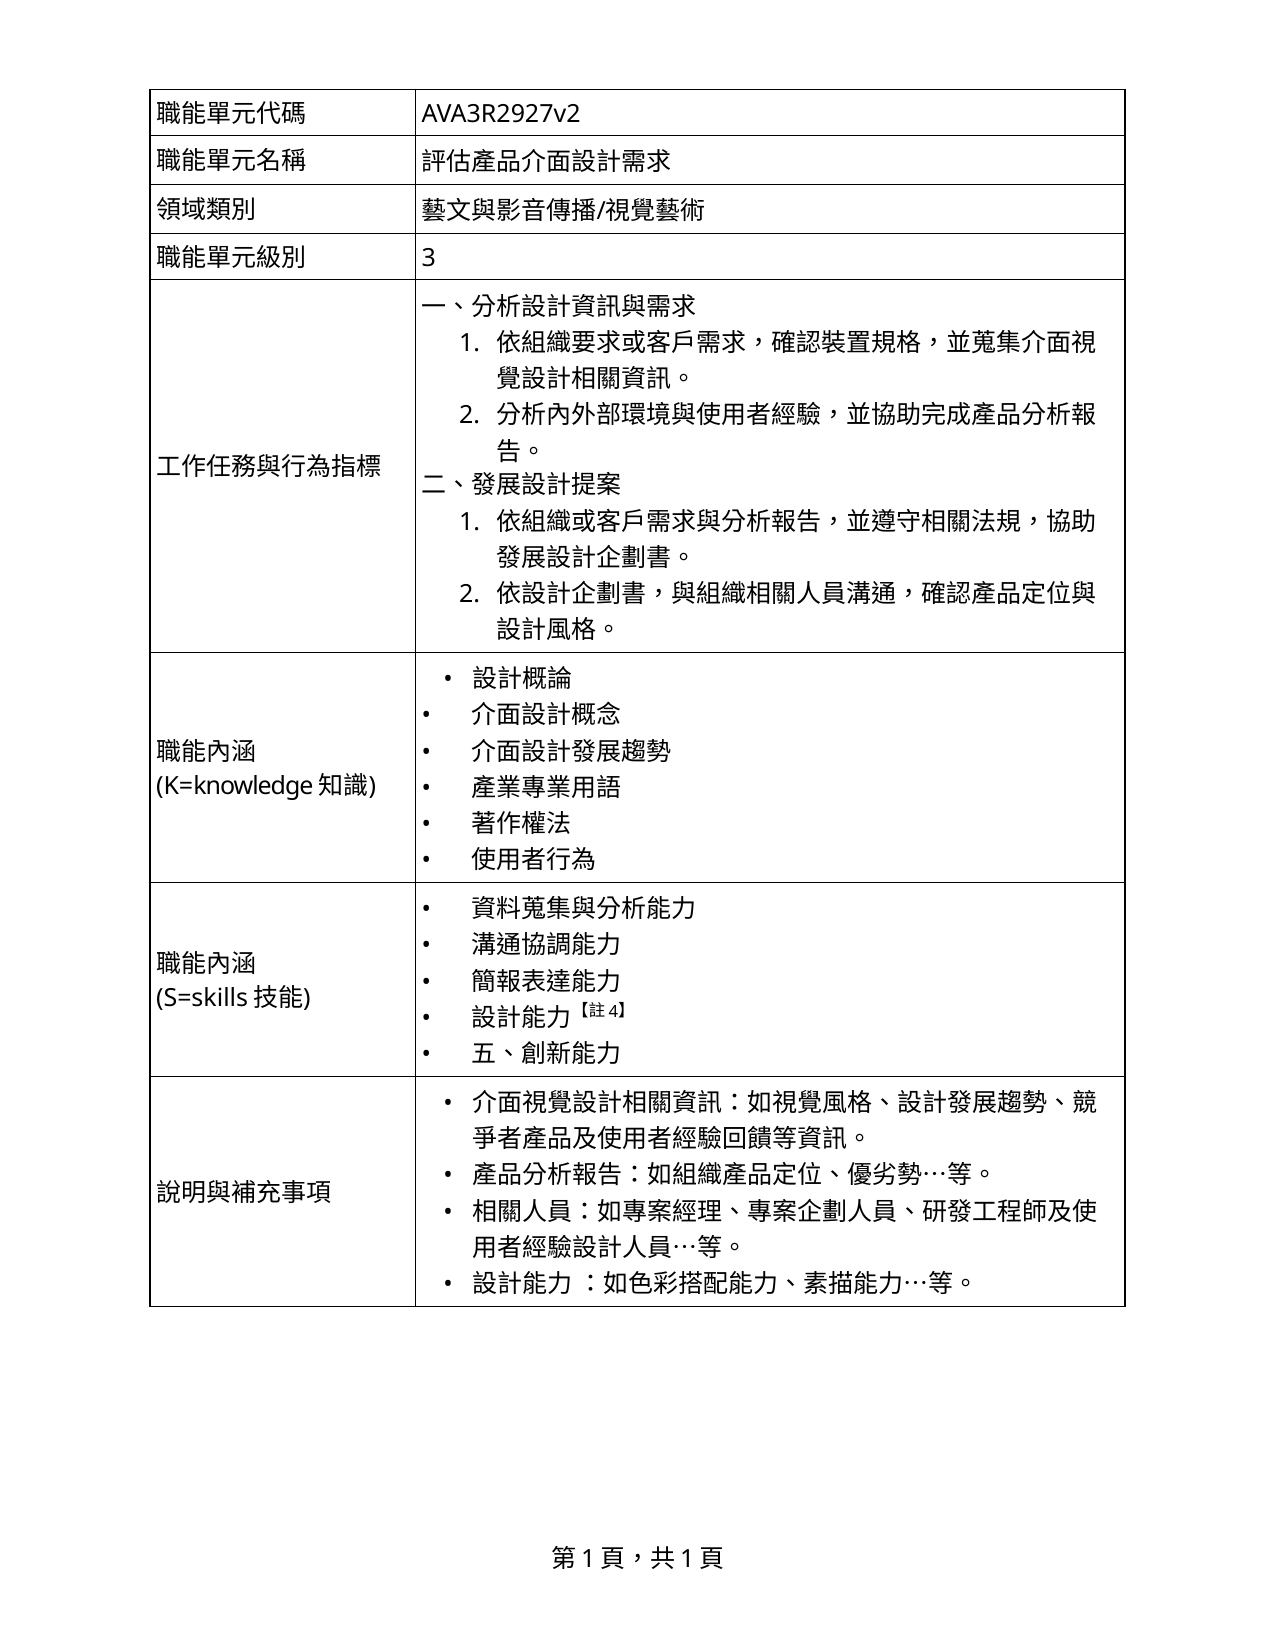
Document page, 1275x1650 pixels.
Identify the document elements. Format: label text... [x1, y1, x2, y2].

table_cell 評估產品介面設計需求 [416, 136, 1124, 184]
table_cell 設計概論 介面設計概念 介面設計發展趨勢 產業專業用語 著作權法 使用者行為 [416, 653, 1124, 882]
table_cell 領域類別 [151, 185, 415, 233]
table_cell 藝文與影音傳播/視覺藝術 [416, 185, 1124, 233]
table_cell 3 [416, 234, 1124, 279]
table_cell 職能單元名稱 [151, 136, 415, 184]
table_cell 一、分析設計資訊與需求 依組織要求或客戶需求，確認裝置規格，並蒐集介面視覺設計相關資訊。 分析內外部環境與使用者經驗，並協助完成產品分析報告。 二、發展設計提案 依組織或客戶需求與分析報告，並遵守相關法規，協助發展設計企劃書。 依設計企劃書，與組織相關人員溝通，確認產品定位與設計風格。 [416, 280, 1124, 652]
table_header 職能單元代碼 [151, 90, 415, 135]
table_header AVA3R2927v2 [416, 90, 1124, 135]
table_cell 職能單元級別 [151, 234, 415, 279]
table_cell 職能內涵 (K=knowledge知識) [151, 653, 415, 882]
table_cell 資料蒐集與分析能力 溝通協調能力 簡報表達能力 設計能力【註4】 五、創新能力 [416, 883, 1124, 1076]
table_cell 說明與補充事項 [151, 1077, 415, 1306]
table_cell 職能內涵 (S=skills技能) [151, 883, 415, 1076]
table_cell 工作任務與行為指標 [151, 280, 415, 652]
table_cell 介面視覺設計相關資訊：如視覺風格、設計發展趨勢、競爭者產品及使用者經驗回饋等資訊。 產品分析報告：如組織產品定位、優劣勢…等。 相關人員：如專案經理、專案企劃人員、研發工程師及使用者經驗設計人員…等。 設計能力 ：如色彩搭配能力、素描能力…等。 [416, 1077, 1124, 1306]
